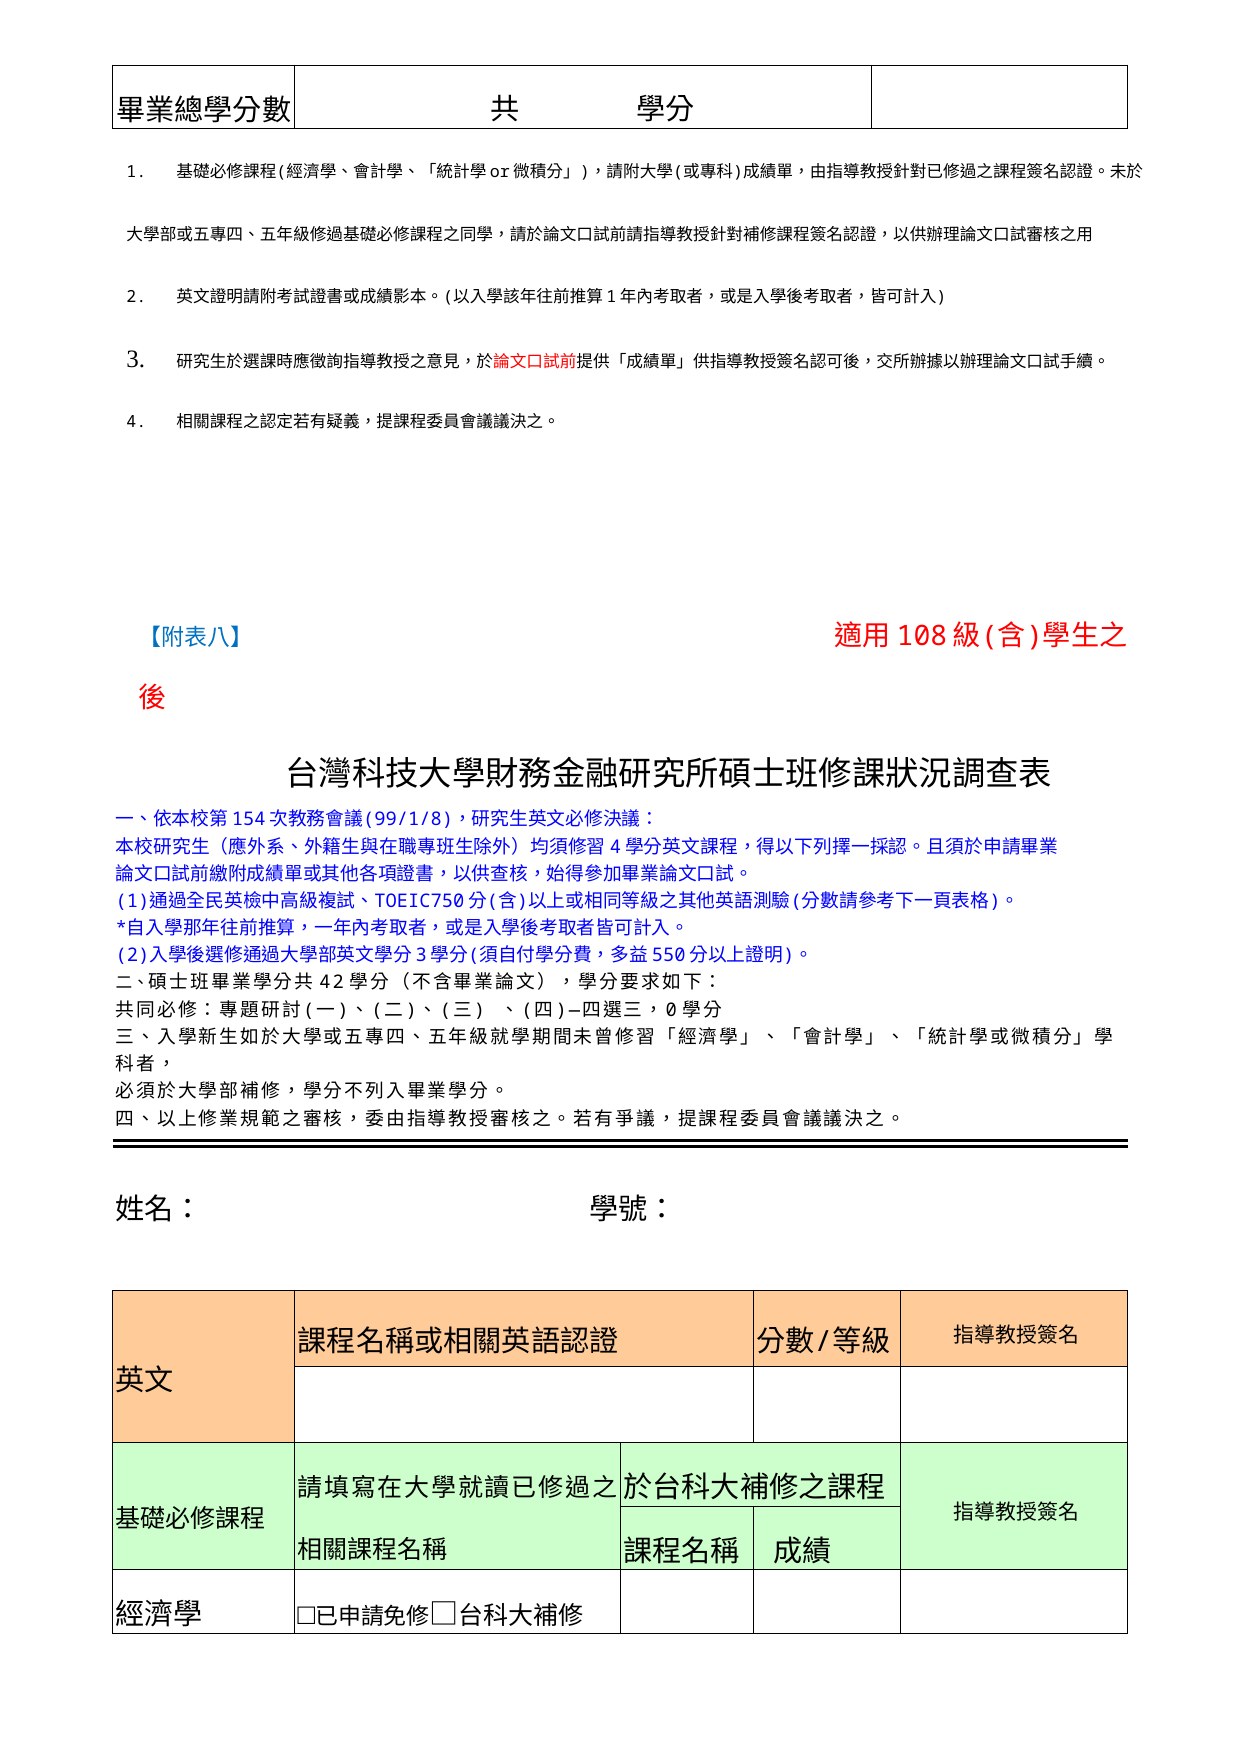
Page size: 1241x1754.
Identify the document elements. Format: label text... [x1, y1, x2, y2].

table_cell 經濟學 [113, 1570, 294, 1633]
table_cell 成績 [754, 1507, 900, 1569]
table_cell □已申請免修□台科大補修 [295, 1570, 620, 1633]
table_cell 共 學分 [295, 66, 871, 128]
table_cell 課程名稱或相關英語認證 [295, 1291, 753, 1366]
table_cell 畢業總學分數 [113, 66, 294, 128]
table_cell [113, 1130, 1128, 1139]
table_cell [901, 1570, 1127, 1633]
table_cell [872, 66, 1127, 128]
table_cell 學號： [586, 1165, 1128, 1228]
table_cell [901, 1367, 1127, 1442]
table_cell [295, 1367, 753, 1442]
table_header 台灣科技大學財務金融研究所碩士班修課狀況調查表 [113, 729, 1128, 804]
table_cell 一、依本校第154次教務會議(99/1/8)，研究生英文必修決議： 本校研究生（應外系、外籍生與在職專班生除外）均須修習4學分英文課程，得以下列擇一採認。且須於申請畢業論文口試前繳附成績單或其他各項證書，以供查核，始得參加畢業論文口試。 (1)通過全民英檢中高級複試、TOEIC750分(含)以上或相同等級之其他英語測驗(分數請參考下一頁表格)。 *自入學那年往前推算，一年內考取者，或是入學後考取者皆可計入。 (2)入學後選修通過大學部英文學分3學分(須自付學分費，多益550分以上證明)。 二、碩士班畢業學分共42學分（不含畢業論文），學分要求如下： 共同必修：專題研討(一)、(二)、(三) 、(四)—四選三，0學分 三、入學新生如於大學或五專四、五年級就學期間未曾修習「經濟學」、「會計學」、「統計學或微積分」學科者， 必須於大學部補修，學分不列入畢業學分。 四、以上修業規範之審核，委由指導教授審核之。若有爭議，提課程委員會議議決之。 [113, 804, 1128, 1130]
table_cell 課程名稱 [621, 1507, 753, 1569]
table_cell [621, 1570, 753, 1633]
table_cell [113, 1148, 1128, 1165]
table_cell 指導教授簽名 [901, 1443, 1127, 1569]
list 研究生於選課時應徵詢指導教授之意見，於論文口試前提供「成績單」供指導教授簽名認可後，交所辦據以辦理論文口試手續。 [126, 317, 1152, 379]
list 基礎必修課程(經濟學、會計學、「統計學or微積分」)，請附大學(或專科)成績單，由指導教授針對已修過之課程簽名認證。未於大學部或五專四、五年級修過基礎必修課程之同學，請於論文口試前請指導教授針對補修課程簽名認證，以供辦理論文口試審核之用 [126, 129, 1152, 254]
table_cell 基礎必修課程 [113, 1443, 294, 1569]
table_cell [113, 1228, 1128, 1290]
table_cell 請填寫在大學就讀已修過之相關課程名稱 [295, 1443, 620, 1569]
list 英文證明請附考試證書或成績影本。(以入學該年往前推算1年內考取者，或是入學後考取者，皆可計入) [126, 254, 1152, 317]
table_cell 於台科大補修之課程 [621, 1443, 900, 1506]
table_cell 姓名： [113, 1165, 586, 1228]
table_cell 指導教授簽名 [901, 1291, 1127, 1366]
table_cell 分數/等級 [754, 1291, 900, 1366]
text 【附表八】 適用108級(含)學生之後 [139, 592, 1152, 717]
table_cell [754, 1570, 900, 1633]
table_cell 英文 [113, 1291, 294, 1442]
table_cell [754, 1367, 900, 1442]
list 相關課程之認定若有疑義，提課程委員會議議決之。 [126, 379, 1152, 442]
